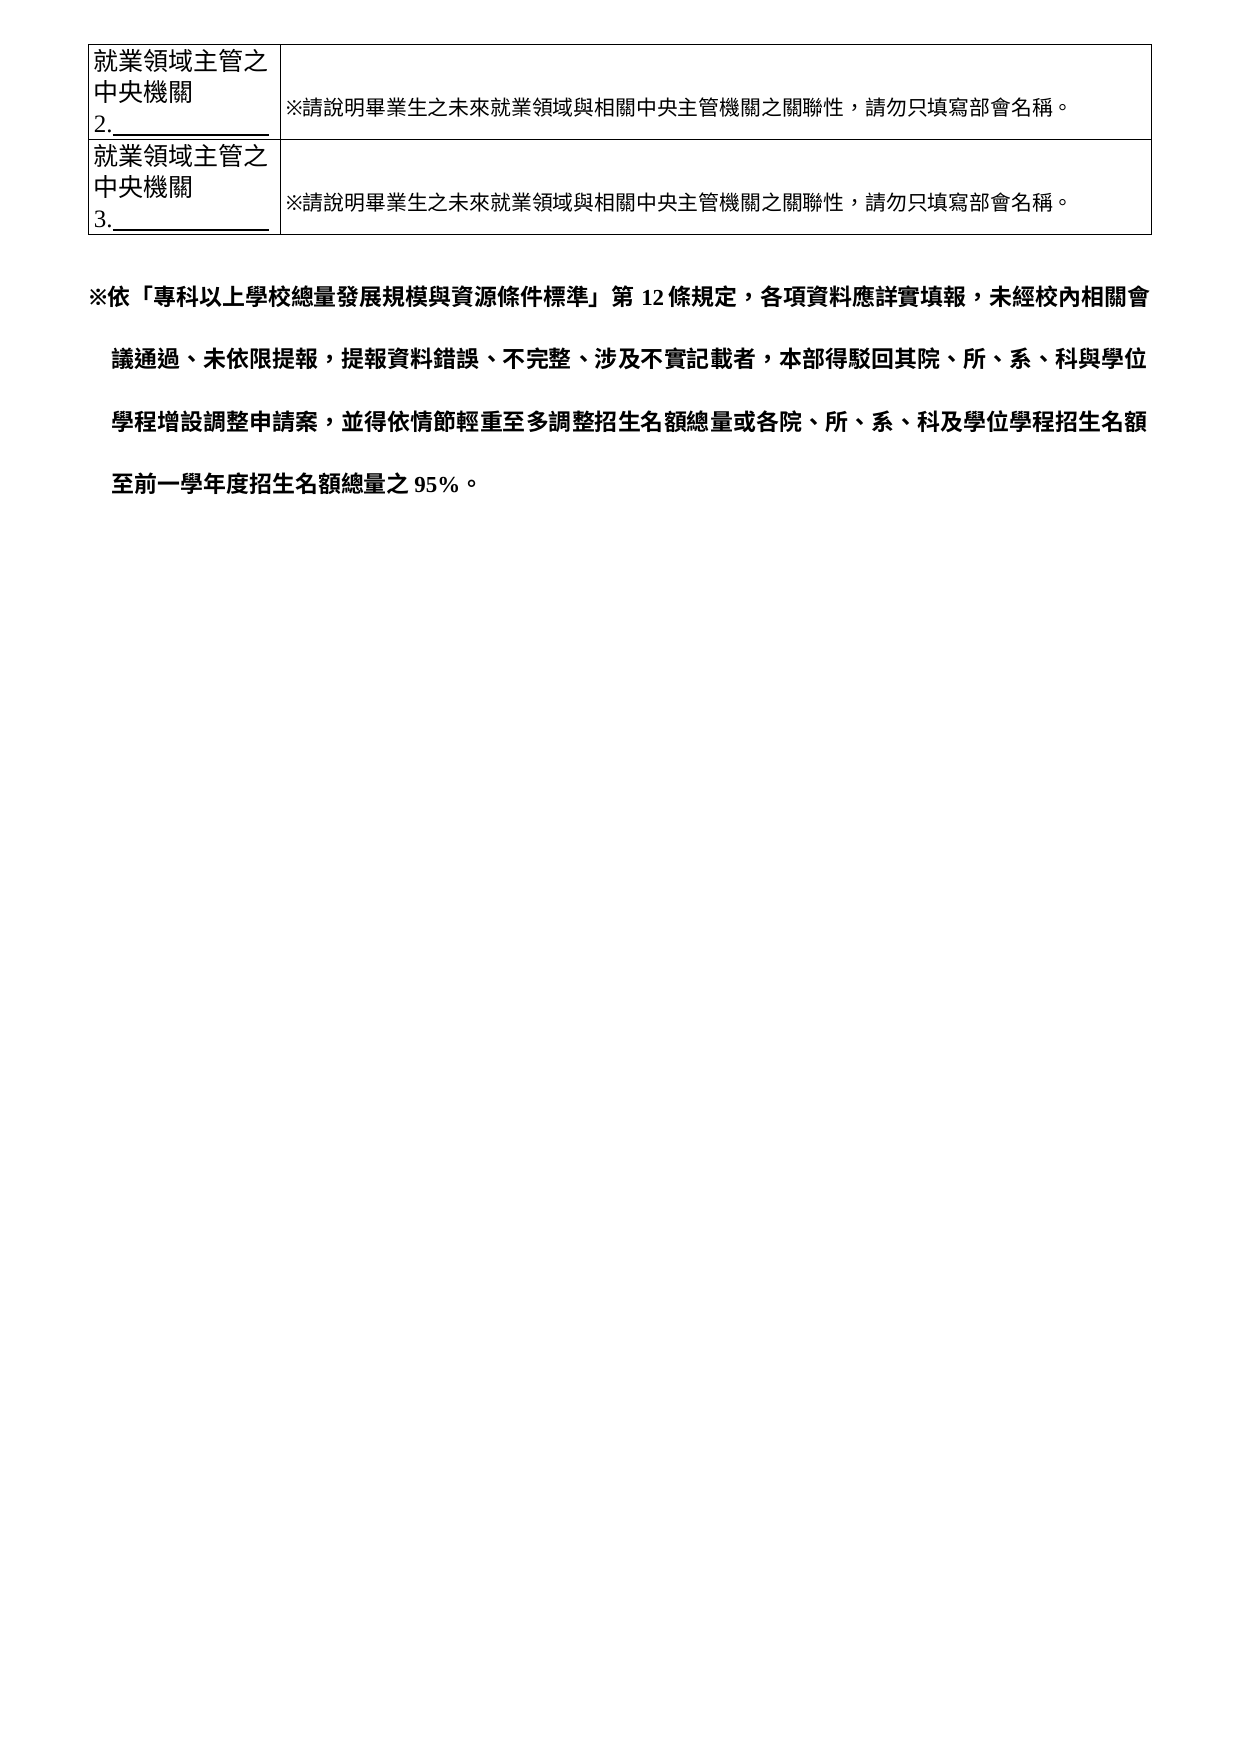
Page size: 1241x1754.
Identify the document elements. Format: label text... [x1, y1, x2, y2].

table_cell ※請說明畢業生之未來就業領域與相關中央主管機關之關聯性，請勿只填寫部會名稱。 [281, 45, 1151, 139]
text ※依「專科以上學校總量發展規模與資源條件標準」第12條規定，各項資料應詳實填報，未經校內相關會議通過、未依限提報，提報資料錯誤、不完整、涉及不實記載者，本部得駁回其院、所、系、科與學位學程增設調整申請案，並得依情節輕重至多調整招生名額總量或各院、所、系、科及學位學程招生名額至前一學年度招生名額總量之95%。 [89, 254, 1152, 504]
table_cell 就業領域主管之中央機關 2. [89, 45, 280, 139]
table_cell ※請說明畢業生之未來就業領域與相關中央主管機關之關聯性，請勿只填寫部會名稱。 [281, 140, 1151, 234]
table_cell 就業領域主管之中央機關 3. [89, 140, 280, 234]
